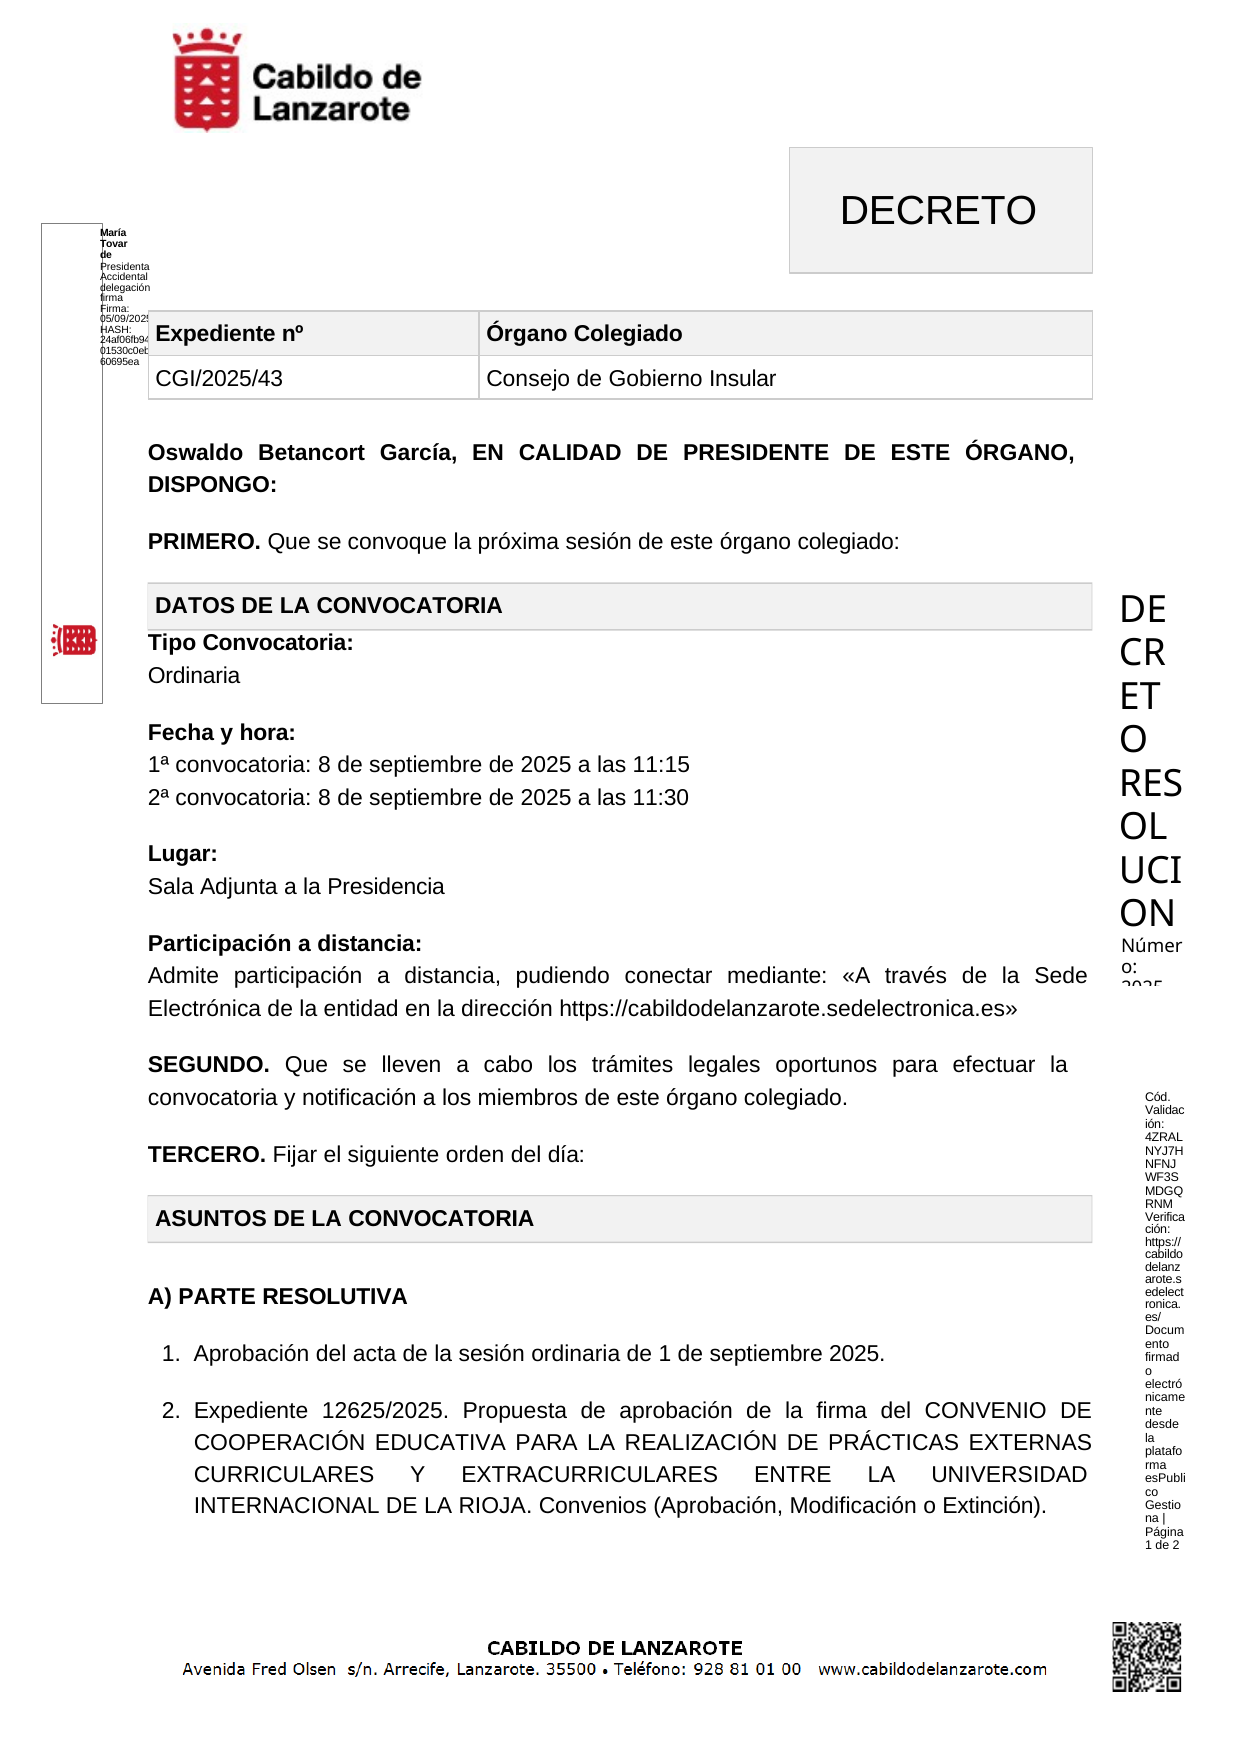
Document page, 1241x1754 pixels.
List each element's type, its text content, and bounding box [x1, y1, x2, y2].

list Expediente 12625/2025. Propuesta de aprobación de la firma del CONVENIO DE COOPERACIÓN EDUCATIVA PARA LA REALIZACIÓN DE PRÁCTICAS EXTERNAS CURRICULARES Y EXTRACURRICULARES ENTRE LA UNIVERSIDAD [162, 1397, 1093, 1487]
list Aprobación del acta de la sesión ordinaria de 1 de septiembre 2025. [162, 1340, 1093, 1366]
picture [182, 1641, 1047, 1677]
table_header Expediente nº [149, 312, 478, 355]
text SEGUNDO. Que se lleven a cabo los trámites legales oportunos para efectuar la convocatoria y notificación a los miembros de este órgano colegiado. [148, 1051, 1093, 1110]
table_cell Consejo de Gobierno Insular [480, 356, 1092, 398]
text Número: 2025-5702 Fecha: 05/09/2025 [1121, 936, 1186, 985]
text Verificación: https://cabildodelanzarote.sedelectronica.es/ [1145, 1211, 1186, 1324]
subtitle Tipo Convocatoria: [148, 631, 1093, 656]
text DECRETO RESOLUCION [1119, 587, 1186, 936]
text Cód. Validación: 4ZRALNYJ7HNFNJWF3SMDGQRNM [1145, 1091, 1186, 1211]
picture [48, 620, 99, 659]
subtitle Participación a distancia: [148, 930, 1093, 956]
picture [1112, 1622, 1182, 1692]
subtitle Oswaldo Betancort García, EN CALIDAD DE PRESIDENTE DE ESTE ÓRGANO, DISPONGO: [148, 439, 1093, 498]
text 1ª convocatoria: 8 de septiembre de 2025 a las 11:15 2ª convocatoria: 8 de septiembre de 2025 a las 11:30 [148, 751, 704, 810]
text Ordinaria [148, 662, 1093, 688]
text ASUNTOS DE LA CONVOCATORIA [155, 1205, 1092, 1232]
text Sala Adjunta a la Presidencia [148, 873, 1093, 899]
text DATOS DE LA CONVOCATORIA [155, 592, 1092, 619]
text PRIMERO. Que se convoque la próxima sesión de este órgano colegiado: [148, 528, 1093, 554]
text DECRETO [839, 186, 1093, 233]
text INTERNACIONAL DE LA RIOJA. Convenios (Aprobación, Modificación o Extinción). [193, 1493, 1093, 1519]
picture [172, 23, 423, 133]
table_header Órgano Colegiado [480, 312, 1092, 355]
text Documento firmado electrónicamente desde la plataforma esPublico Gestiona | Página 1 de 2 [1145, 1324, 1186, 1552]
text TERCERO. Fijar el siguiente orden del día: [148, 1141, 1093, 1167]
table_cell CGI/2025/43 [149, 356, 478, 398]
subtitle Lugar: [148, 840, 1093, 867]
subtitle Fecha y hora: [148, 719, 1093, 745]
list PARTE RESOLUTIVA [148, 1283, 1093, 1309]
text Admite participación a distancia, pudiendo conectar mediante: «A través de la Sede Electrónica de la entidad en la dirección https://cabildodelanzarote.sedelectronica.es» [148, 962, 1093, 1021]
